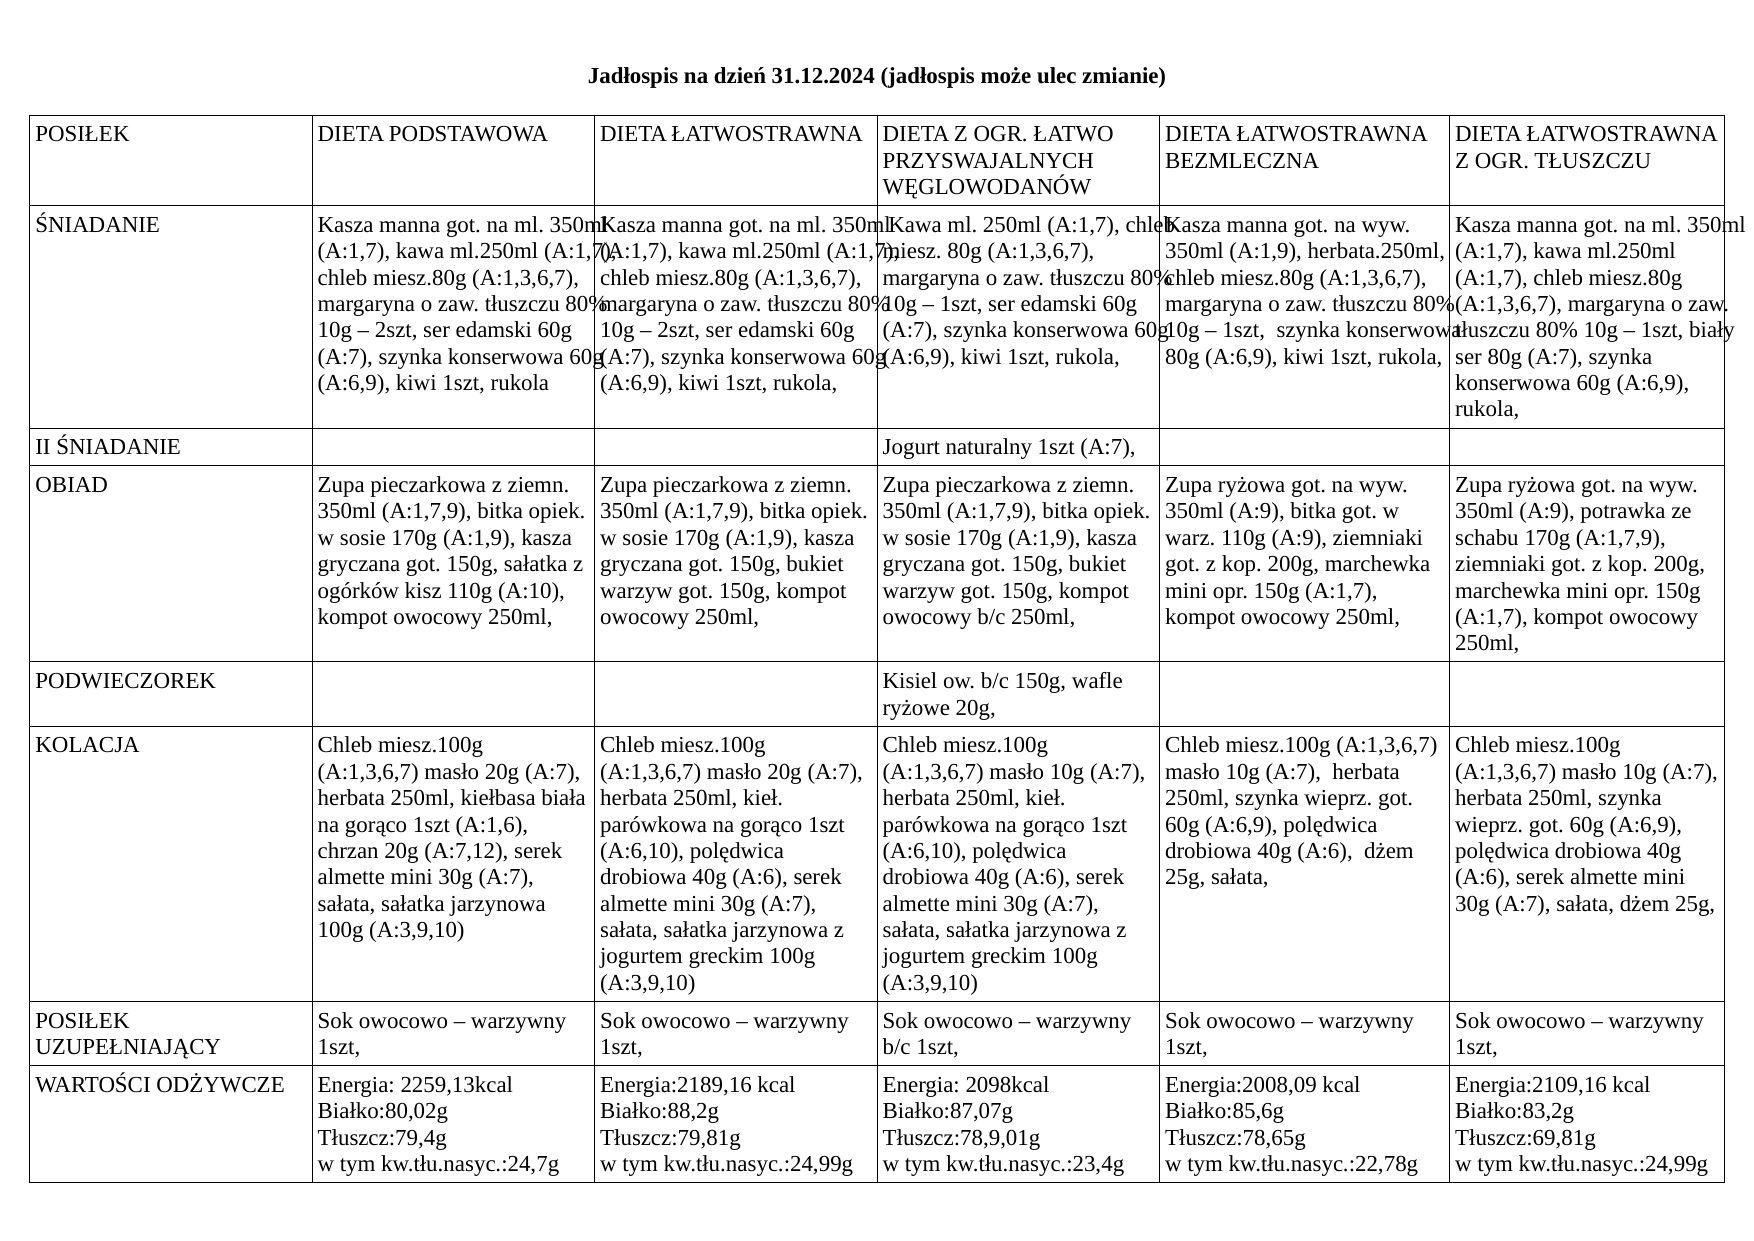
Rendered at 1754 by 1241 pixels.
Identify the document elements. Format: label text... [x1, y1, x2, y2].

table_cell Kasza manna got. na ml. 350ml (A:1,7), kawa ml.250ml (A:1,7), chleb miesz.80g (A:1,3,6,7), margaryna o zaw. tłuszczu 80% 10g – 1szt, biały ser 80g (A:7), szynka konserwowa 60g (A:6,9), rukola, [1450, 206, 1724, 427]
table_cell WARTOŚCI ODŻYWCZE [30, 1066, 312, 1182]
table_cell Energia:2008,09 kcal Białko:85,6g Tłuszcz:78,65g w tym kw.tłu.nasyc.:22,78g [1160, 1066, 1449, 1182]
table_header DIETA ŁATWOSTRAWNA BEZMLECZNA [1160, 116, 1449, 205]
table_header DIETA ŁATWOSTRAWNA [595, 116, 877, 205]
table_cell Zupa pieczarkowa z ziemn. 350ml (A:1,7,9), bitka opiek. w sosie 170g (A:1,9), kasza gryczana got. 150g, bukiet warzyw got. 150g, kompot owocowy 250ml, [595, 466, 877, 661]
table_cell KOLACJA [30, 727, 312, 1001]
table_header POSIŁEK [30, 116, 312, 205]
table_cell II ŚNIADANIE [30, 429, 312, 465]
table_header DIETA Z OGR. ŁATWO PRZYSWAJALNYCH WĘGLOWODANÓW [878, 116, 1159, 205]
table_cell [1450, 429, 1724, 465]
table_cell Kasza manna got. na ml. 350ml (A:1,7), kawa ml.250ml (A:1,7), chleb miesz.80g (A:1,3,6,7), margaryna o zaw. tłuszczu 80% 10g – 2szt, ser edamski 60g (A:7), szynka konserwowa 60g (A:6,9), kiwi 1szt, rukola [313, 206, 594, 427]
table_cell POSIŁEK UZUPEŁNIAJĄCY [30, 1002, 312, 1065]
table_cell Jogurt naturalny 1szt (A:7), [878, 429, 1159, 465]
table_cell Chleb miesz.100g (A:1,3,6,7) masło 10g (A:7), herbata 250ml, szynka wieprz. got. 60g (A:6,9), polędwica drobiowa 40g (A:6), dżem 25g, sałata, [1160, 727, 1449, 1001]
table_cell Zupa pieczarkowa z ziemn. 350ml (A:1,7,9), bitka opiek. w sosie 170g (A:1,9), kasza gryczana got. 150g, bukiet warzyw got. 150g, kompot owocowy b/c 250ml, [878, 466, 1159, 661]
table_cell Sok owocowo – warzywny 1szt, [1450, 1002, 1724, 1065]
table_cell Kawa ml. 250ml (A:1,7), chleb miesz. 80g (A:1,3,6,7), margaryna o zaw. tłuszczu 80% 10g – 1szt, ser edamski 60g (A:7), szynka konserwowa 60g (A:6,9), kiwi 1szt, rukola, [878, 206, 1159, 427]
table_cell [1160, 662, 1449, 726]
text Jadłospis na dzień 31.12.2024 (jadłospis może ulec zmianie) [29, 62, 1724, 88]
table_cell Sok owocowo – warzywny 1szt, [595, 1002, 877, 1065]
table_cell Chleb miesz.100g (A:1,3,6,7) masło 10g (A:7), herbata 250ml, kieł. parówkowa na gorąco 1szt (A:6,10), polędwica drobiowa 40g (A:6), serek almette mini 30g (A:7), sałata, sałatka jarzynowa z jogurtem greckim 100g (A:3,9,10) [878, 727, 1159, 1001]
table_header DIETA ŁATWOSTRAWNA Z OGR. TŁUSZCZU [1450, 116, 1724, 205]
table_cell [313, 429, 594, 465]
table_cell Zupa ryżowa got. na wyw. 350ml (A:9), bitka got. w warz. 110g (A:9), ziemniaki got. z kop. 200g, marchewka mini opr. 150g (A:1,7), kompot owocowy 250ml, [1160, 466, 1449, 661]
table_cell Sok owocowo – warzywny 1szt, [1160, 1002, 1449, 1065]
table_cell Sok owocowo – warzywny b/c 1szt, [878, 1002, 1159, 1065]
table_cell [1450, 662, 1724, 726]
table_cell Kisiel ow. b/c 150g, wafle ryżowe 20g, [878, 662, 1159, 726]
table_cell Kasza manna got. na ml. 350ml (A:1,7), kawa ml.250ml (A:1,7), chleb miesz.80g (A:1,3,6,7), margaryna o zaw. tłuszczu 80% 10g – 2szt, ser edamski 60g (A:7), szynka konserwowa 60g (A:6,9), kiwi 1szt, rukola, [595, 206, 877, 427]
table_cell Sok owocowo – warzywny 1szt, [313, 1002, 594, 1065]
table_cell ŚNIADANIE [30, 206, 312, 427]
table_cell Energia: 2098kcal Białko:87,07g Tłuszcz:78,9,01g w tym kw.tłu.nasyc.:23,4g [878, 1066, 1159, 1182]
table_cell PODWIECZOREK [30, 662, 312, 726]
table_cell Zupa ryżowa got. na wyw. 350ml (A:9), potrawka ze schabu 170g (A:1,7,9), ziemniaki got. z kop. 200g, marchewka mini opr. 150g (A:1,7), kompot owocowy 250ml, [1450, 466, 1724, 661]
table_cell Chleb miesz.100g (A:1,3,6,7) masło 10g (A:7), herbata 250ml, szynka wieprz. got. 60g (A:6,9), polędwica drobiowa 40g (A:6), serek almette mini 30g (A:7), sałata, dżem 25g, [1450, 727, 1724, 1001]
table_cell Chleb miesz.100g (A:1,3,6,7) masło 20g (A:7), herbata 250ml, kiełbasa biała na gorąco 1szt (A:1,6), chrzan 20g (A:7,12), serek almette mini 30g (A:7), sałata, sałatka jarzynowa 100g (A:3,9,10) [313, 727, 594, 1001]
table_cell Energia: 2259,13kcal Białko:80,02g Tłuszcz:79,4g w tym kw.tłu.nasyc.:24,7g [313, 1066, 594, 1182]
table_cell [313, 662, 594, 726]
table_cell Energia:2109,16 kcal Białko:83,2g Tłuszcz:69,81g w tym kw.tłu.nasyc.:24,99g [1450, 1066, 1724, 1182]
table_cell Zupa pieczarkowa z ziemn. 350ml (A:1,7,9), bitka opiek. w sosie 170g (A:1,9), kasza gryczana got. 150g, sałatka z ogórków kisz 110g (A:10), kompot owocowy 250ml, [313, 466, 594, 661]
table_cell Energia:2189,16 kcal Białko:88,2g Tłuszcz:79,81g w tym kw.tłu.nasyc.:24,99g [595, 1066, 877, 1182]
table_cell [595, 662, 877, 726]
table_cell Chleb miesz.100g (A:1,3,6,7) masło 20g (A:7), herbata 250ml, kieł. parówkowa na gorąco 1szt (A:6,10), polędwica drobiowa 40g (A:6), serek almette mini 30g (A:7), sałata, sałatka jarzynowa z jogurtem greckim 100g (A:3,9,10) [595, 727, 877, 1001]
table_cell [595, 429, 877, 465]
table_cell OBIAD [30, 466, 312, 661]
table_cell [1160, 429, 1449, 465]
table_header DIETA PODSTAWOWA [313, 116, 594, 205]
table_cell Kasza manna got. na wyw. 350ml (A:1,9), herbata.250ml, chleb miesz.80g (A:1,3,6,7), margaryna o zaw. tłuszczu 80% 10g – 1szt, szynka konserwowa 80g (A:6,9), kiwi 1szt, rukola, [1160, 206, 1449, 427]
